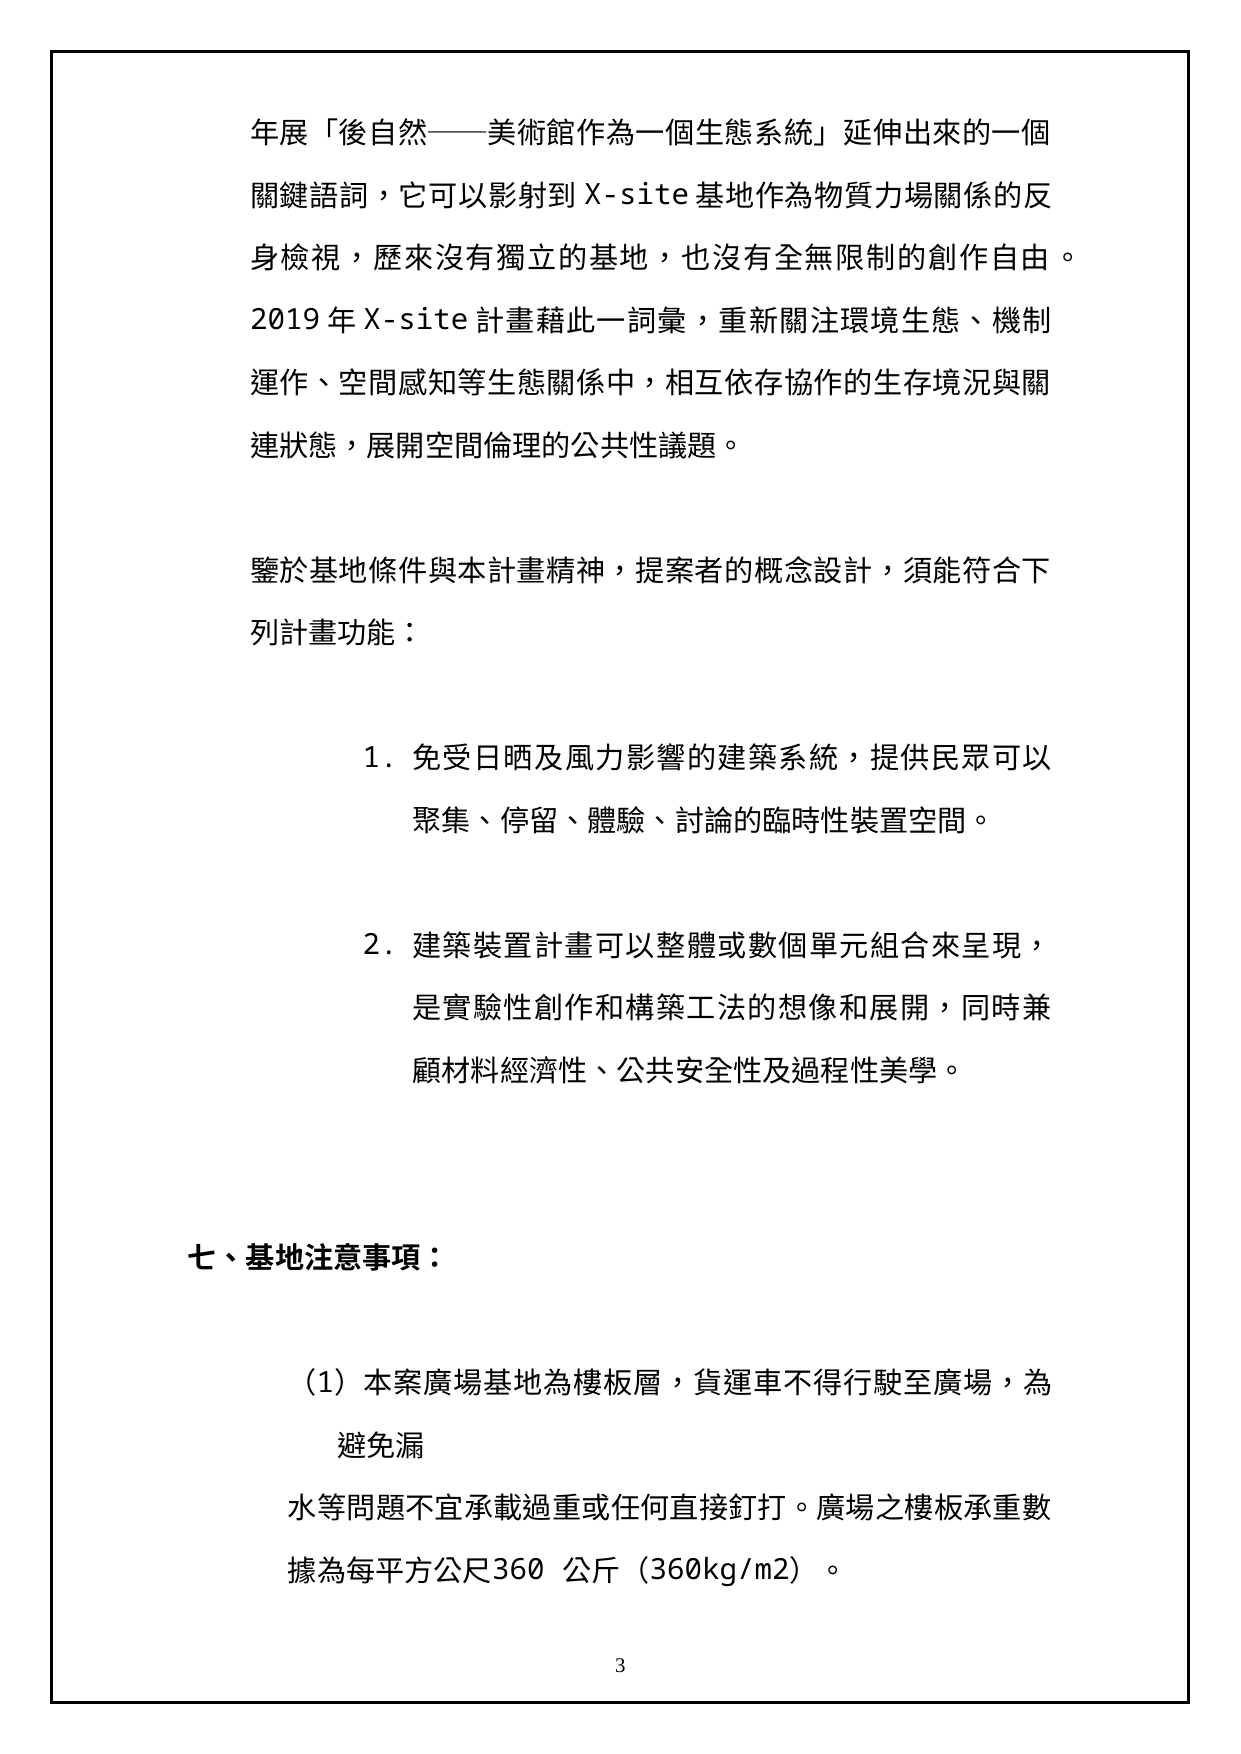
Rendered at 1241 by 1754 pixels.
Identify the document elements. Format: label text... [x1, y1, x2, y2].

list 免受日晒及風力影響的建築系統，提供民眾可以聚集、停留、體驗、討論的臨時性裝置空間。 [362, 714, 1053, 839]
text 鑒於基地條件與本計畫精神，提案者的概念設計，須能符合下列計畫功能： [250, 527, 1053, 652]
text 七、基地注意事項： [187, 1214, 1053, 1277]
text 水等問題不宜承載過重或任何直接釘打。廣場之樓板承重數據為每平方公尺360 公斤（360kg/m2）。 [288, 1464, 1053, 1589]
list 建築裝置計畫可以整體或數個單元組合來呈現，是實驗性創作和構築工法的想像和展開，同時兼顧材料經濟性、公共安全性及過程性美學。 [362, 902, 1053, 1089]
text 歷經修繕的臺北市立美術館，從打開兩扇被封閉多年的窗戶，重新看見美術館建築與內部空間和城市環境協作共創的關係。本屆提出「互依／互利／共生／關係／生態系」(Interdependency）的命題概念，這是一個從2018台北雙年展「後自然──美術館作為一個生態系統」延伸出來的一個關鍵語詞，它可以影射到X-site基地作為物質力場關係的反身檢視，歷來沒有獨立的基地，也沒有全無限制的創作自由。2019年X-site計畫藉此一詞彙，重新關注環境生態、機制運作、空間感知等生態關係中，相互依存協作的生存境況與關連狀態，展開空間倫理的公共性議題。 [250, 89, 1053, 464]
list 本案廣場基地為樓板層，貨運車不得行駛至廣場，為避免漏 [287, 1339, 1053, 1464]
